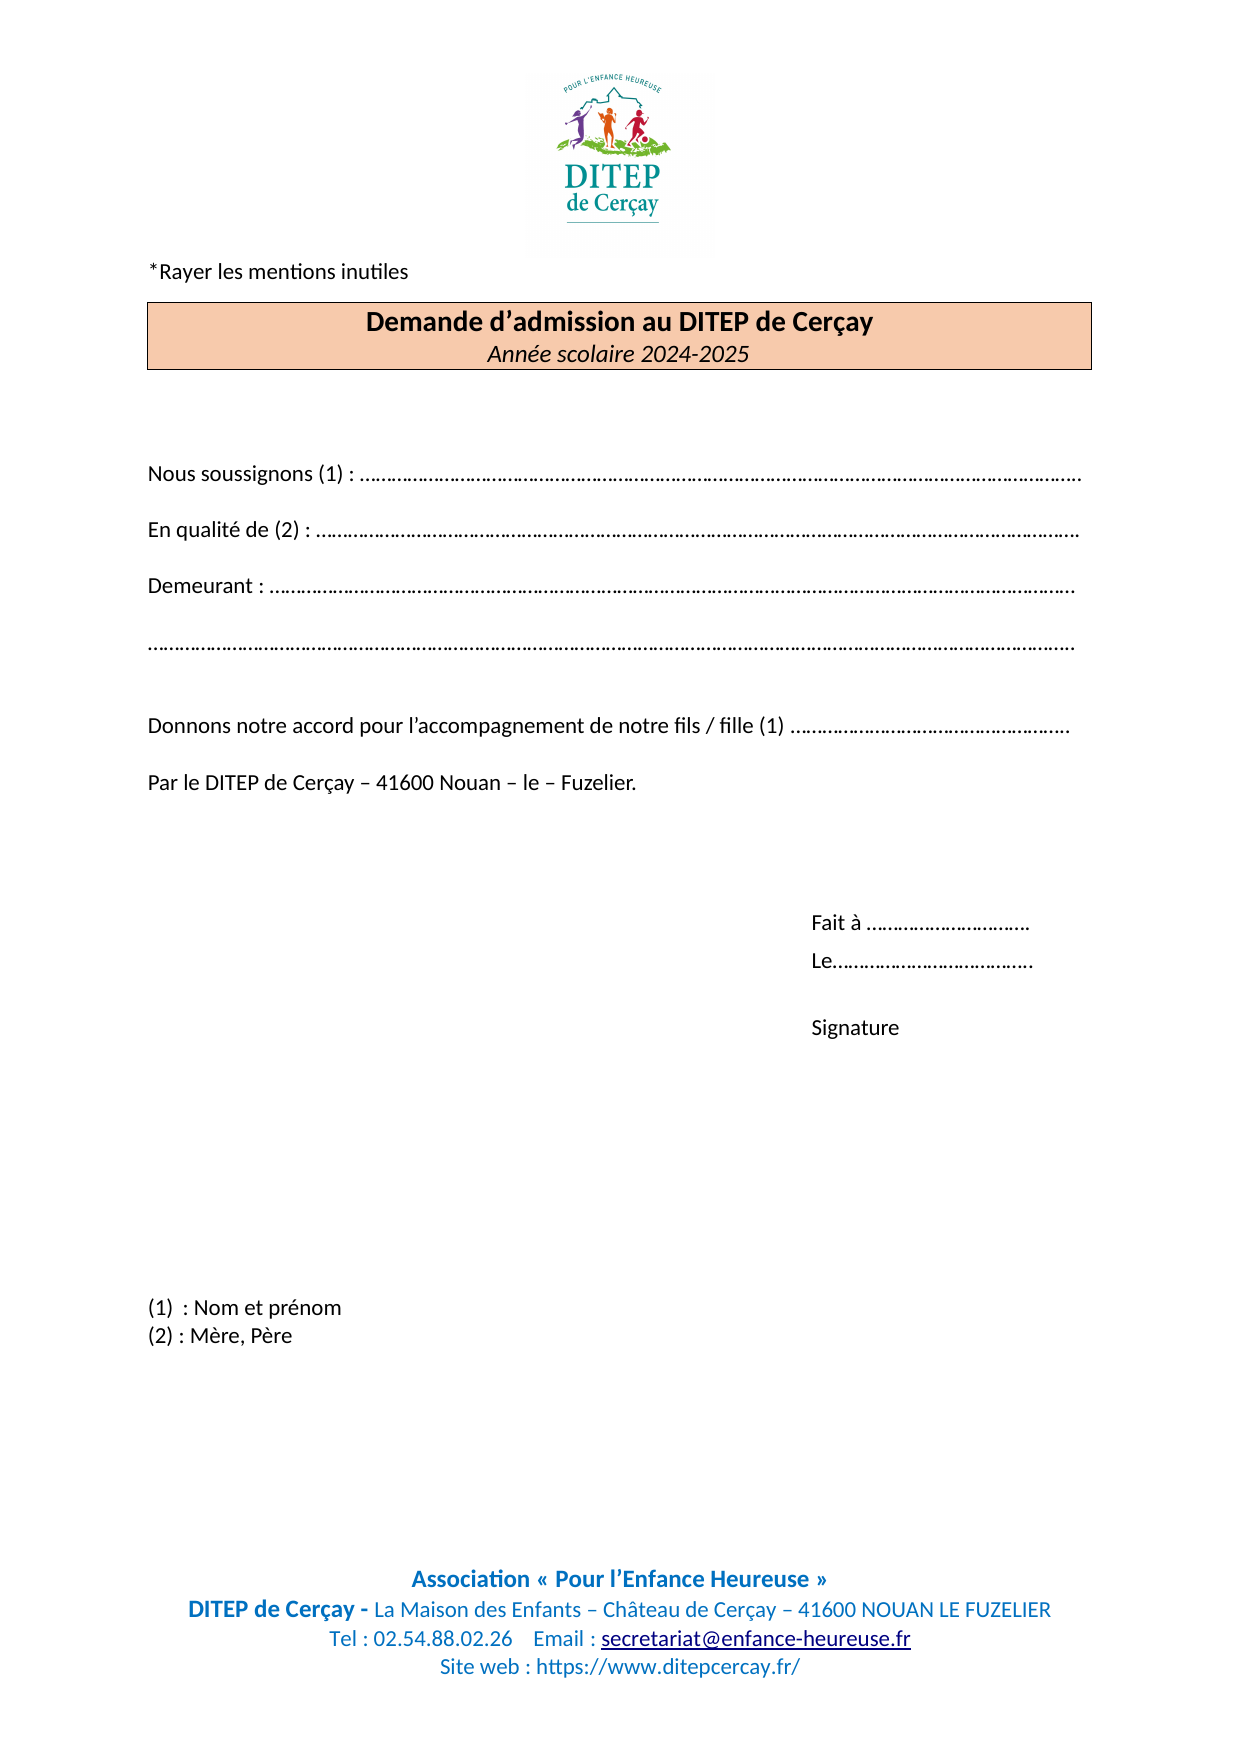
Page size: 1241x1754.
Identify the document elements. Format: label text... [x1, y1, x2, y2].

text (2) : Mère, Père [148, 1321, 1093, 1349]
text Donnons notre accord pour l’accompagnement de notre fils / fille (1) …………………………………………….. [148, 712, 1093, 740]
table_header Demande d’admission au DITEP de Cerçay Année scolaire 2024-2025 [148, 303, 1091, 369]
list : Nom et prénom [148, 1293, 1093, 1321]
text Par le DITEP de Cerçay – 41600 Nouan – le – Fuzelier. [148, 768, 1093, 796]
text *Rayer les mentions inutiles [148, 257, 1093, 285]
text Nous soussignons (1) : ……………………………………………………………………………………………………………………….. [148, 459, 1093, 487]
text Signature [148, 1013, 1093, 1041]
text En qualité de (2) : ………………………………………………………………………………………………………………………………. [148, 516, 1093, 543]
text Le……………………………….. [148, 946, 1093, 974]
text ………………………………………………………………………………………………………………………………………………………….. [148, 628, 1093, 656]
text Demeurant : ……………………………………………………………………………………………………………………………………… [148, 572, 1093, 599]
text Fait à …………………………. [148, 908, 1093, 936]
